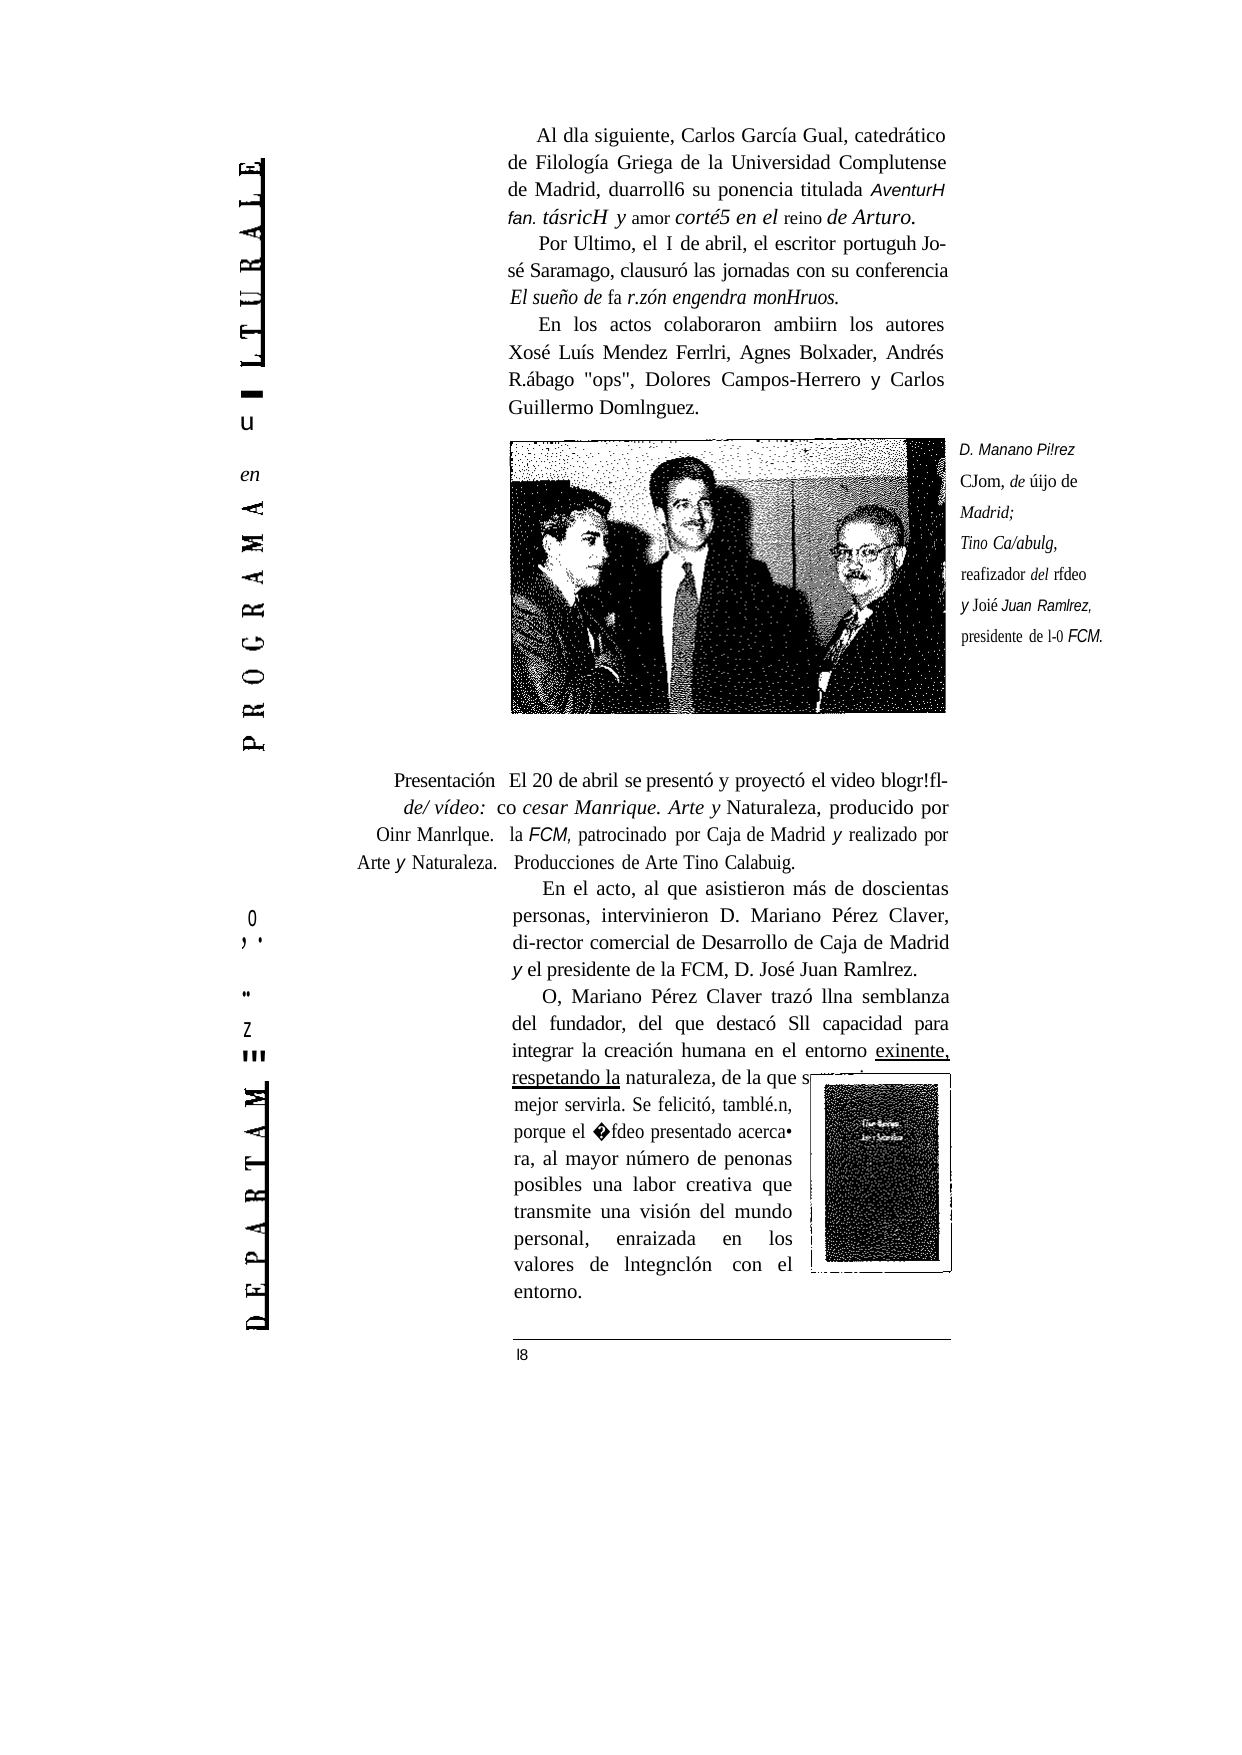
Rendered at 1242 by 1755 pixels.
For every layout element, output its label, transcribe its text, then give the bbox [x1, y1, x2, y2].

subtitle ,o... [241, 898, 266, 1006]
text En los actos colaboraron ambiirn los autores Xosé Luís Mendez Ferrlri, Agnes Bolxader, Andrés R.ábago "ops", Dolores Campos-Herrero y Carlos Guillermo Domlnguez. [508, 312, 944, 419]
text presidente de l-0 FCM. [961, 624, 1212, 646]
text mejor servirla. Se felicitó, tamblé.n, porque el �fdeo presentado acerca• ra, al mayor número de penonas posibles una labor creativa que transmite una visión del mundo personal, enraizada en los valores de lntegnclón con el entorno. [514, 1092, 793, 1303]
text reafizador del rfdeo [961, 562, 1212, 584]
text sé Saramago, clausuró las jornadas con su conferencia [507, 258, 952, 282]
text En el acto, al que asistieron más de doscientas personas, intervinieron D. Mariano Pérez Claver, di-rector comercial de Desarrollo de Caja de Madrid y el presidente de la FCM, D. José Juan Ramlrez. [512, 876, 949, 981]
text Al dla siguiente, Carlos García Gual, catedrático de Filología Griega de la Universidad Complutense de Madrid, duarroll6 su ponencia titulada AventurH fan. tásricH y amor corté5 en el reino de Arturo. [508, 123, 946, 229]
subtitle z [243, 1011, 266, 1043]
text Presentación El 20 de abril se presentó y proyectó el video blogr!fl-de/ vídeo: co cesar Manrique. Arte y Naturaleza, producido por Oinr Manrlque. la FCM, patrocinado por Caja de Madrid y realizado por [372, 768, 948, 846]
text l8 [270, 1345, 775, 1363]
text El sueño de fa r.zón engendra monHruos. [510, 284, 952, 309]
text Por Ultimo, el I de abril, el escritor portuguh Jo- [538, 232, 952, 254]
text en [240, 461, 266, 486]
text D. Manano Pi!rez CJom, de úijo de Madrid; [959, 439, 1117, 522]
text Tino Ca/abulg, [960, 533, 1212, 553]
text y Joié Juan Ramlrez, [961, 593, 1212, 615]
text Arte y Naturaleza. Producciones de Arte Tino Calabuig. [357, 850, 952, 874]
text O, Mariano Pérez Claver trazó llna semblanza del fundador, del que destacó Sll capacidad para integrar la creación humana en el entorno exinente, respetando la naturaleza, de la que se servia para [512, 984, 950, 1089]
